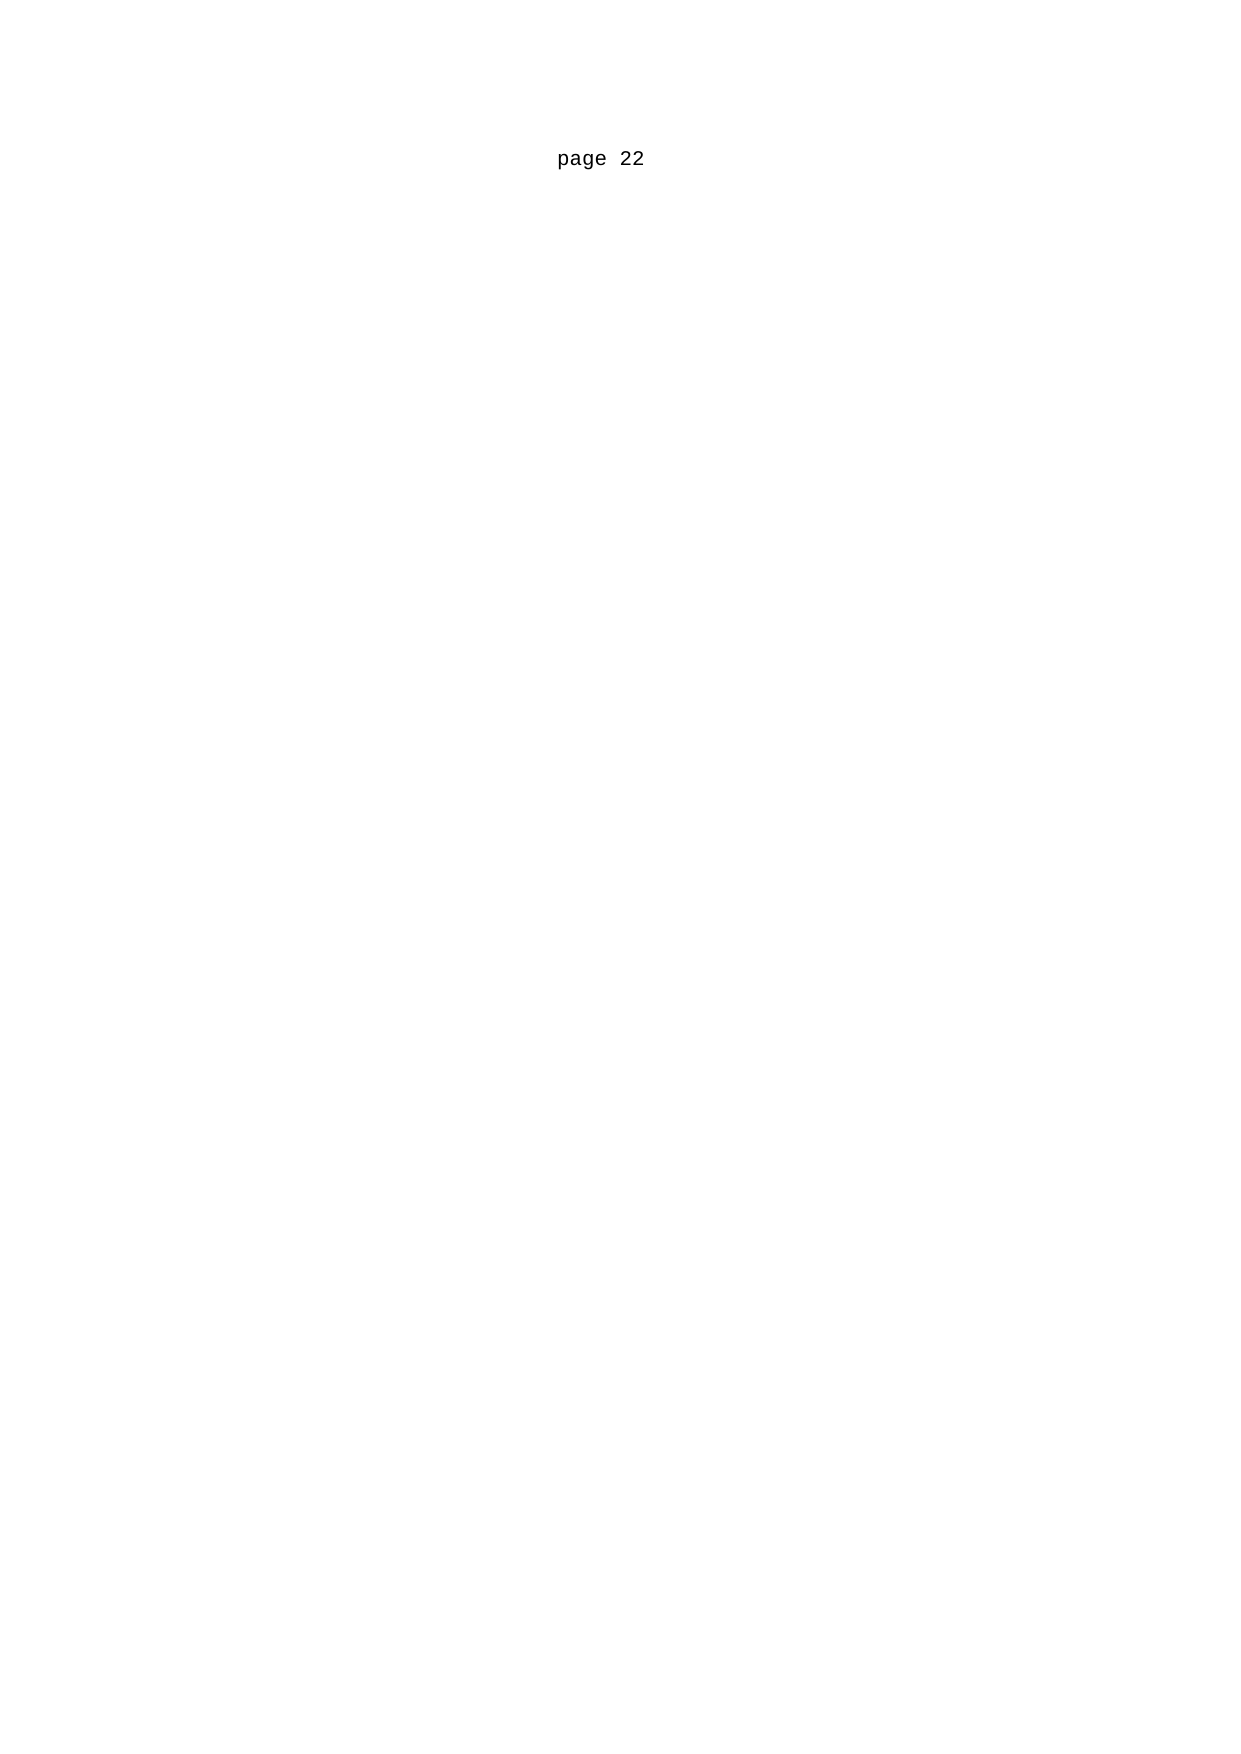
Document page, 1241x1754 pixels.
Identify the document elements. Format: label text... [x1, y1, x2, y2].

text page 22 [207, 148, 1120, 172]
